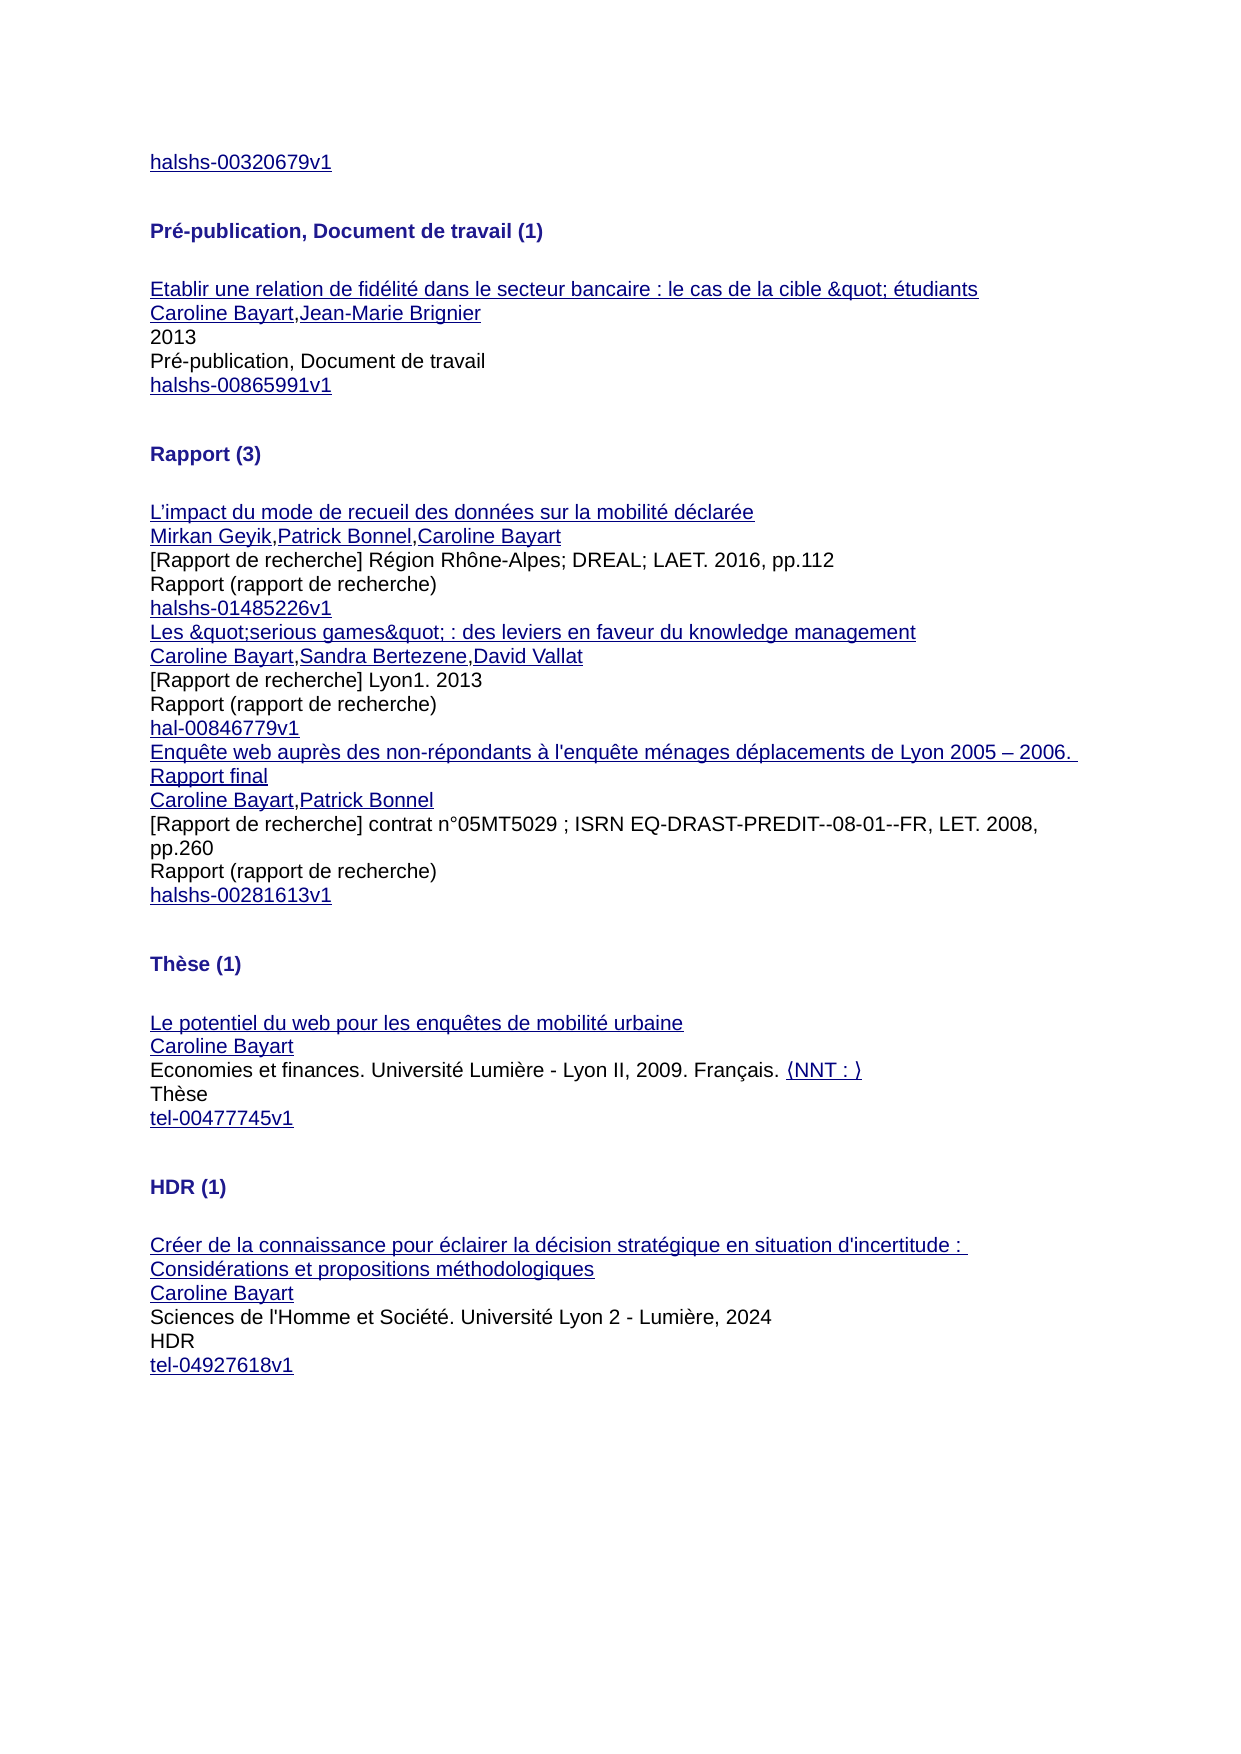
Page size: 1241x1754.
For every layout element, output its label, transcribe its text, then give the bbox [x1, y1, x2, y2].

table_header Etablir une relation de fidélité dans le secteur bancaire : le cas de la cible &quot; étudiants Caroline Bayart,Jean-Marie Brignier 2013 Pré-publication, Document de travail halshs-00865991v1 [150, 277, 1090, 397]
table_header Créer de la connaissance pour éclairer la décision stratégique en situation d'incertitude : Considérations et propositions méthodologiques Caroline Bayart Sciences de l'Homme et Société. Université Lyon 2 - Lumière, 2024 HDR tel-04927618v1 [150, 1233, 1090, 1377]
subtitle HDR (1) [150, 1175, 1090, 1199]
table_cell halshs-00320679v1 [150, 150, 1090, 174]
subtitle Pré-publication, Document de travail (1) [150, 219, 1090, 243]
subtitle Rapport (3) [150, 442, 1090, 466]
subtitle Thèse (1) [150, 952, 1090, 976]
table_header Le potentiel du web pour les enquêtes de mobilité urbaine Caroline Bayart Economies et finances. Université Lumière - Lyon II, 2009. Français. ⟨NNT : ⟩ Thèse tel-00477745v1 [150, 1010, 1090, 1130]
table_cell Les &quot;serious games&quot; : des leviers en faveur du knowledge management Caroline Bayart,Sandra Bertezene,David Vallat [Rapport de recherche] Lyon1. 2013 Rapport (rapport de recherche) hal-00846779v1 [150, 620, 1090, 739]
table_cell Enquête web auprès des non-répondants à l'enquête ménages déplacements de Lyon 2005 – 2006. Rapport final Caroline Bayart,Patrick Bonnel [Rapport de recherche] contrat n°05MT5029 ; ISRN EQ-DRAST-PREDIT--08-01--FR, LET. 2008, pp.260 Rapport (rapport de recherche) halshs-00281613v1 [150, 740, 1090, 907]
table_header L’impact du mode de recueil des données sur la mobilité déclarée Mirkan Geyik,Patrick Bonnel,Caroline Bayart [Rapport de recherche] Région Rhône-Alpes; DREAL; LAET. 2016, pp.112 Rapport (rapport de recherche) halshs-01485226v1 [150, 500, 1090, 620]
